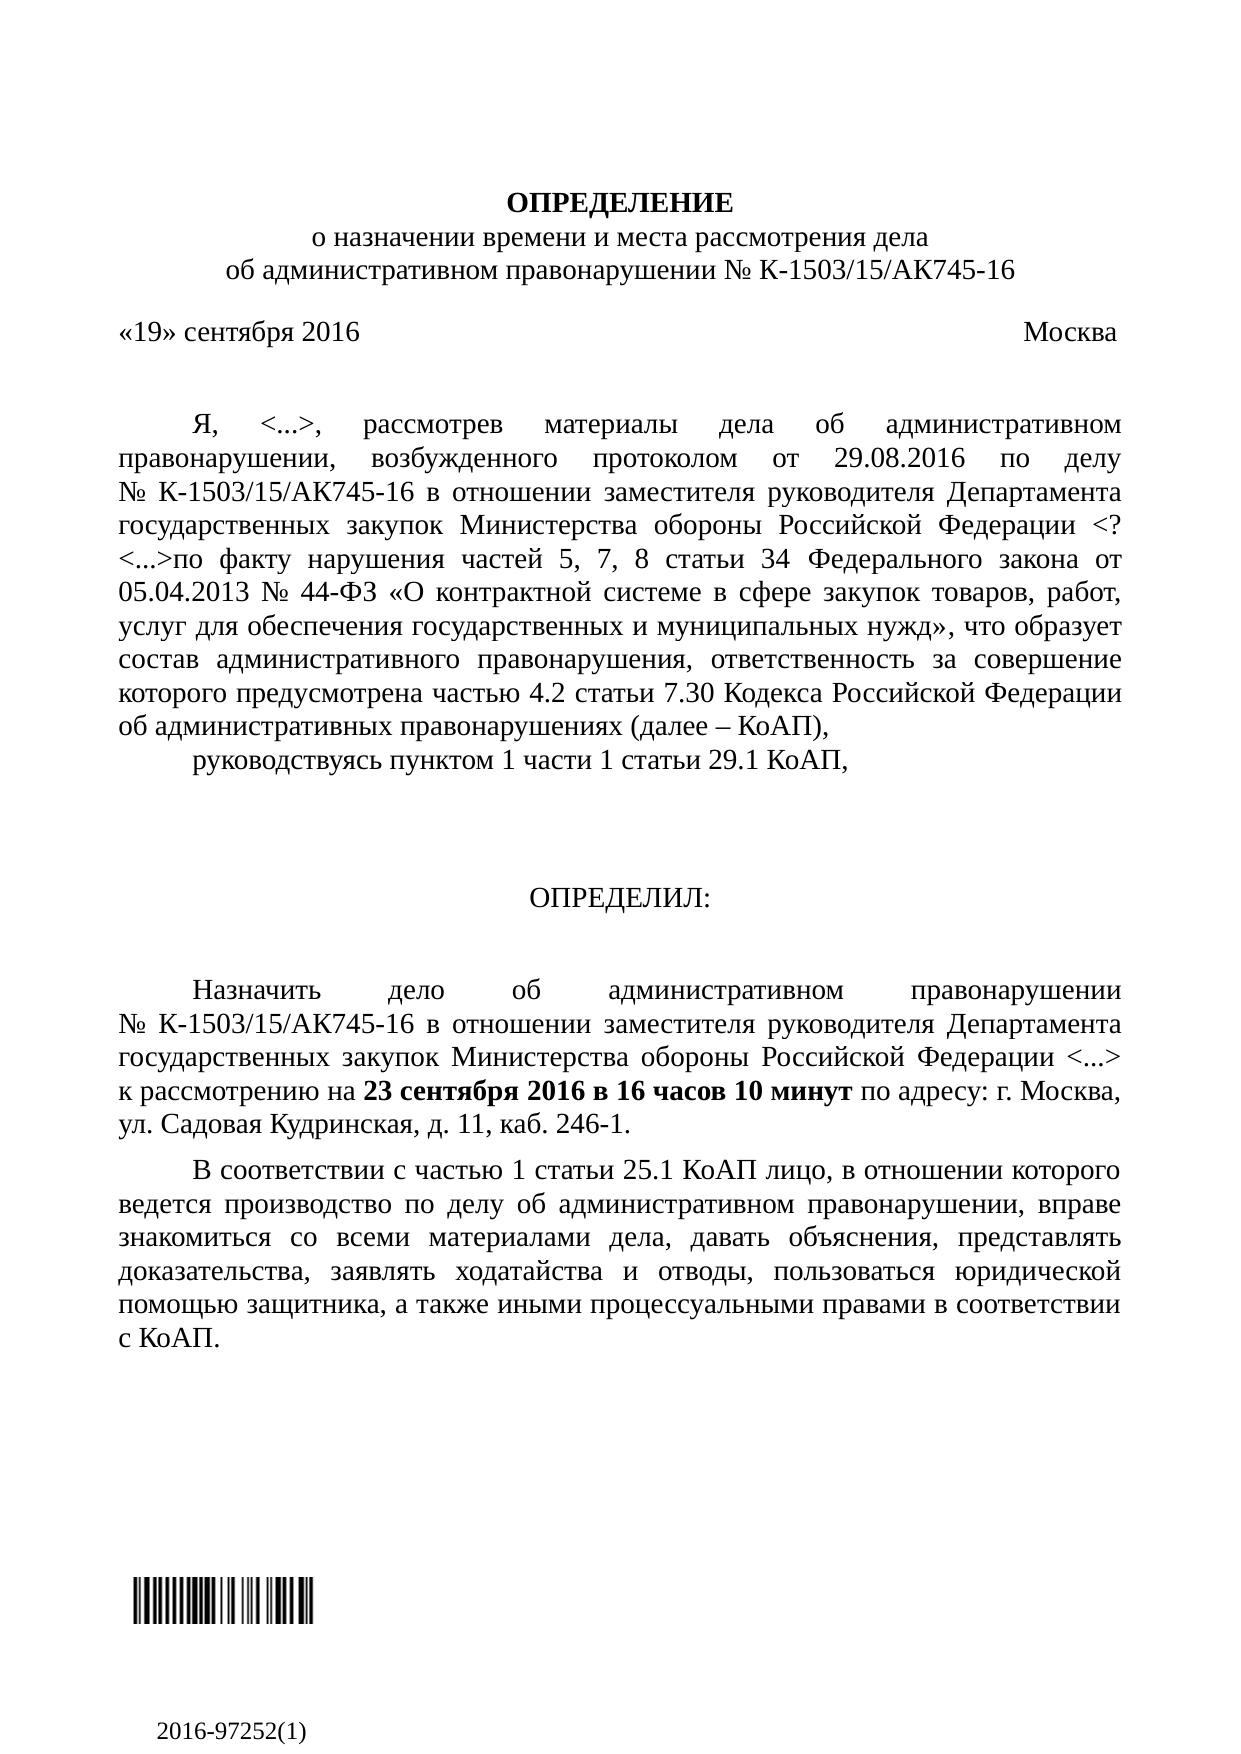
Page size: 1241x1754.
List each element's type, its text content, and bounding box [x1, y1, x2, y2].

text руководствуясь пунктом 1 части 1 статьи 29.1 КоАП, [118, 742, 1122, 776]
text Назначить дело об административном правонарушении № К-1503/15/АК745-16 в отношении заместителя руководителя Департамента государственных закупок Министерства обороны Российской Федерации <...> к рассмотрению на 23 сентября 2016 в 16 часов 10 минут по адресу: г. Москва, ул. Садовая Кудринская, д. 11, каб. 246-1. [118, 972, 1122, 1140]
subtitle ОПРЕДЕЛЕНИЕ [118, 185, 1122, 219]
text В соответствии с частью 1 статьи 25.1 КоАП лицо, в отношении которого ведется производство по делу об административном правонарушении, вправе знакомиться со всеми материалами дела, давать объяснения, представлять доказательства, заявлять ходатайства и отводы, пользоваться юридической помощью защитника, а также иными процессуальными правами в соответствии с КоАП. [118, 1152, 1122, 1354]
text ОПРЕДЕЛИЛ: [118, 880, 1122, 914]
text «19» сентября 2016 Москва [118, 314, 1122, 348]
text Я, <...>, рассмотрев материалы дела об административном правонарушении, возбужденного протоколом от 29.08.2016 по делу № К-1503/15/АК745-16 в отношении заместителя руководителя Департамента государственных закупок Министерства обороны Российской Федерации <?<...>по факту нарушения частей 5, 7, 8 статьи 34 Федерального закона от 05.04.2013 № 44-ФЗ «О контрактной системе в сфере закупок товаров, работ, услуг для обеспечения государственных и муниципальных нужд», что образует состав административного правонарушения, ответственность за совершение которого предусмотрена частью 4.2 статьи 7.30 Кодекса Российской Федерации об административных правонарушениях (далее – КоАП), [118, 407, 1122, 742]
picture [118, 1577, 331, 1624]
text о назначении времени и места рассмотрения дела [118, 219, 1122, 252]
text об административном правонарушении № К-1503/15/АК745-16 [118, 252, 1122, 286]
